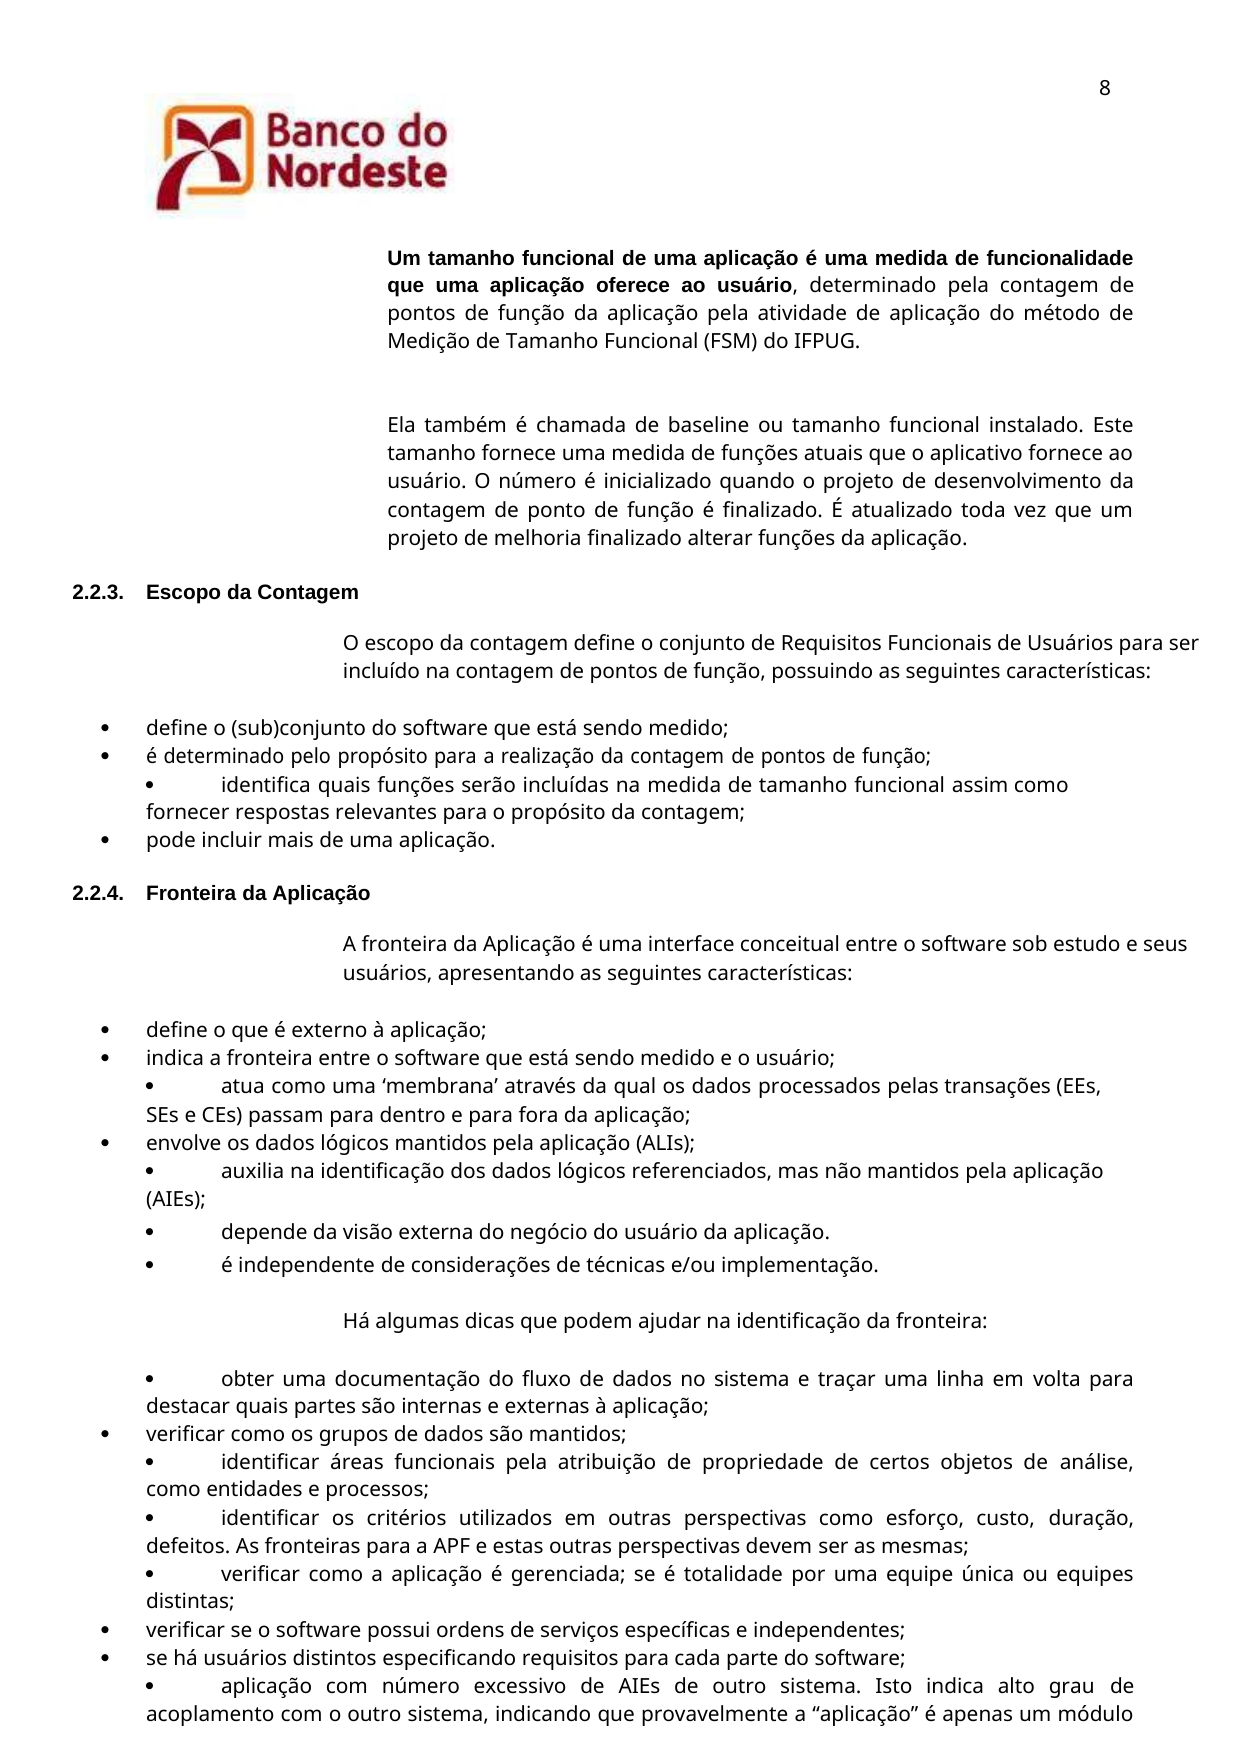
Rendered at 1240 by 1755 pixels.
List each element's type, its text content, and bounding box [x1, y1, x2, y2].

list define o (sub)conjunto do software que está sendo medido; [101, 713, 1204, 742]
list verificar como a aplicação é gerenciada; se é totalidade por uma equipe única ou equipes distintas; [146, 1560, 1134, 1615]
list aplicação com número excessivo de AIEs de outro sistema. Isto indica alto grau de acoplamento com o outro sistema, indicando que provavelmente a “aplicação” é apenas um módulo [146, 1672, 1134, 1727]
list verificar se o software possui ordens de serviços específicas e independentes; [101, 1615, 1204, 1643]
text Um tamanho funcional de uma aplicação é uma medida de funcionalidade que uma aplicação oferece ao usuário, determinado pela contagem de pontos de função da aplicação pela atividade de aplicação do método de Medição de Tamanho Funcional (FSM) do IFPUG. [387, 246, 1134, 355]
list obter uma documentação do fluxo de dados no sistema e traçar uma linha em volta para destacar quais partes são internas e externas à aplicação; [146, 1364, 1134, 1419]
list verificar como os grupos de dados são mantidos; [101, 1419, 1204, 1448]
list identificar os critérios utilizados em outras perspectivas como esforço, custo, duração, defeitos. As fronteiras para a APF e estas outras perspectivas devem ser as mesmas; [146, 1503, 1134, 1560]
list depende da visão externa do negócio do usuário da aplicação. [146, 1217, 1134, 1245]
list se há usuários distintos especificando requisitos para cada parte do software; [101, 1643, 1204, 1672]
text Ela também é chamada de baseline ou tamanho funcional instalado. Este tamanho fornece uma medida de funções atuais que o aplicativo fornece ao usuário. O número é inicializado quando o projeto de desenvolvimento da contagem de ponto de função é finalizado. É atualizado toda vez que um projeto de melhoria finalizado alterar funções da aplicação. [387, 410, 1134, 552]
list Fronteira da Aplicação [72, 881, 1204, 905]
list é determinado pelo propósito para a realização da contagem de pontos de função; [101, 742, 1204, 770]
list define o que é externo à aplicação; [101, 1015, 1204, 1043]
list Escopo da Contagem [72, 580, 1204, 604]
list identificar áreas funcionais pela atribuição de propriedade de certos objetos de análise, como entidades e processos; [146, 1448, 1134, 1503]
list pode incluir mais de uma aplicação. [101, 825, 1204, 854]
list indica a fronteira entre o software que está sendo medido e o usuário; [101, 1043, 1204, 1072]
list auxilia na identificação dos dados lógicos referenciados, mas não mantidos pela aplicação (AIEs); [146, 1157, 1134, 1212]
list é independente de considerações de técnicas e/ou implementação. [146, 1250, 1134, 1278]
text Há algumas dicas que podem ajudar na identificação da fronteira: [343, 1307, 1204, 1335]
text A fronteira da Aplicação é uma interface conceitual entre o software sob estudo e seus usuários, apresentando as seguintes características: [343, 929, 1204, 986]
list atua como uma ‘membrana’ através da qual os dados processados pelas transações (EEs, SEs e CEs) passam para dentro e para fora da aplicação; [146, 1072, 1134, 1128]
list envolve os dados lógicos mantidos pela aplicação (ALIs); [101, 1128, 1204, 1157]
text O escopo da contagem define o conjunto de Requisitos Funcionais de Usuários para ser incluído na contagem de pontos de função, possuindo as seguintes características: [343, 628, 1204, 685]
list identifica quais funções serão incluídas na medida de tamanho funcional assim como fornecer respostas relevantes para o propósito da contagem; [146, 770, 1134, 825]
